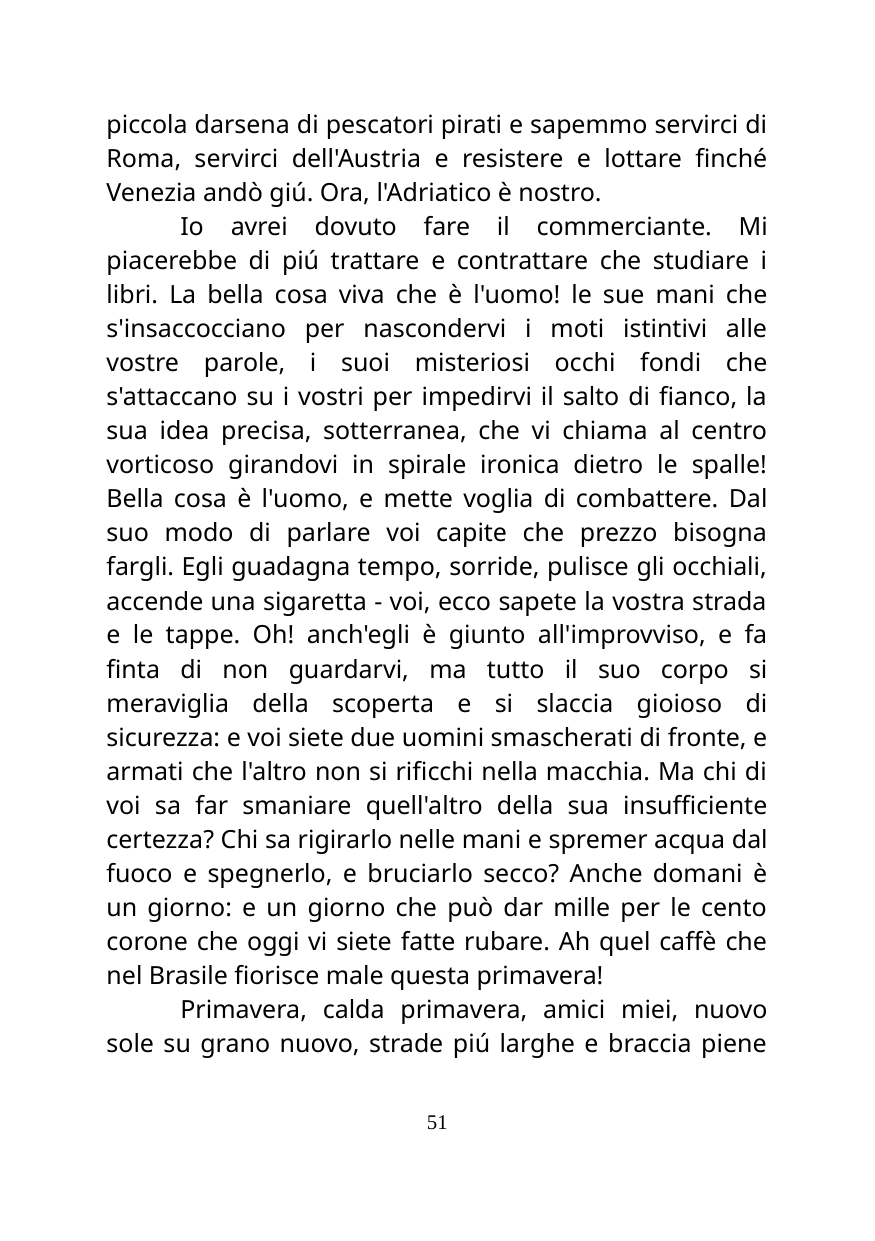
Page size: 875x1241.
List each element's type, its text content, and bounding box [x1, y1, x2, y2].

text Io avrei dovuto fare il commerciante. Mi piacerebbe di piú trattare e contrattare che studiare i libri. La bella cosa viva che è l'uomo! le sue mani che s'insaccocciano per nascondervi i moti istintivi alle vostre parole, i suoi misteriosi occhi fondi che s'attaccano su i vostri per impedirvi il salto di fianco, la sua idea precisa, sotterranea, che vi chiama al centro vorticoso girandovi in spirale ironica dietro le spalle! Bella cosa è l'uomo, e mette voglia di combattere. Dal suo modo di parlare voi capite che prezzo bisogna fargli. Egli guadagna tempo, sorride, pulisce gli occhiali, accende una sigaretta - voi, ecco sapete la vostra strada e le tappe. Oh! anch'egli è giunto all'improvviso, e fa finta di non guardarvi, ma tutto il suo corpo si meraviglia della scoperta e si slaccia gioioso di sicurezza: e voi siete due uomini smascherati di fronte, e armati che l'altro non si rificchi nella macchia. Ma chi di voi sa far smaniare quell'altro della sua insufficiente certezza? Chi sa rigirarlo nelle mani e spremer acqua dal fuoco e spegnerlo, e bruciarlo secco? Anche domani è un giorno: e un giorno che può dar mille per le cento corone che oggi vi siete fatte rubare. Ah quel caffè che nel Brasile fiorisce male questa primavera! [106, 208, 768, 992]
text Primavera, calda primavera, amici miei, nuovo sole su grano nuovo, strade piú larghe e braccia piene [106, 992, 768, 1060]
text piccola darsena di pescatori pirati e sapemmo servirci di Roma, servirci dell'Austria e resistere e lottare finché Venezia andò giú. Ora, l'Adriatico è nostro. [106, 106, 768, 208]
